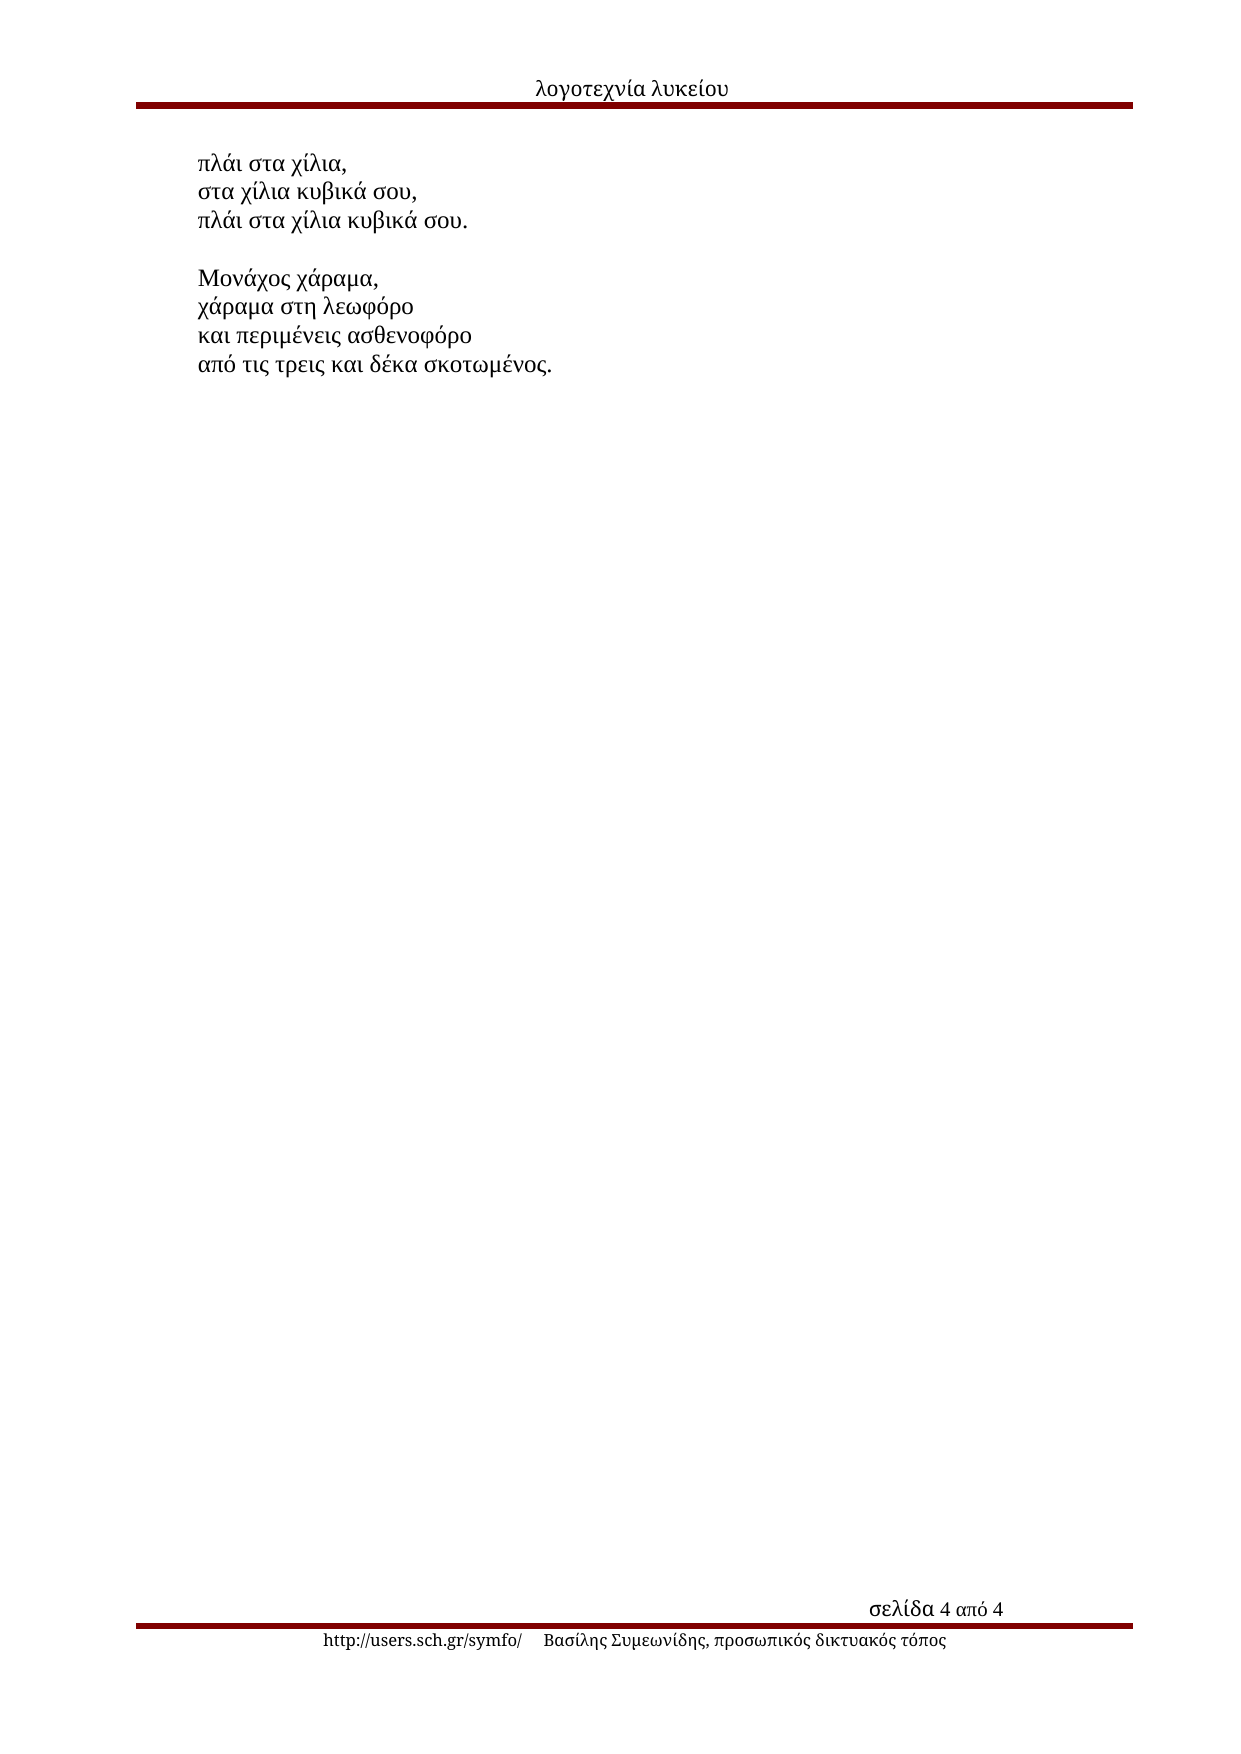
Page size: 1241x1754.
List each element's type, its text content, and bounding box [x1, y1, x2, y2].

text από τις τρεις και δέκα σκοτωμένος. [148, 349, 1122, 378]
text χάραμα στη λεωφόρο [148, 291, 1122, 320]
text πλάι στα χίλια, [148, 148, 1122, 176]
text πλάι στα χίλια κυβικά σου. [148, 205, 1122, 234]
text στα χίλια κυβικά σου, [148, 176, 1122, 205]
text και περιμένεις ασθενοφόρο [148, 320, 1122, 349]
text Μονάχος χάραμα, [148, 263, 1122, 291]
